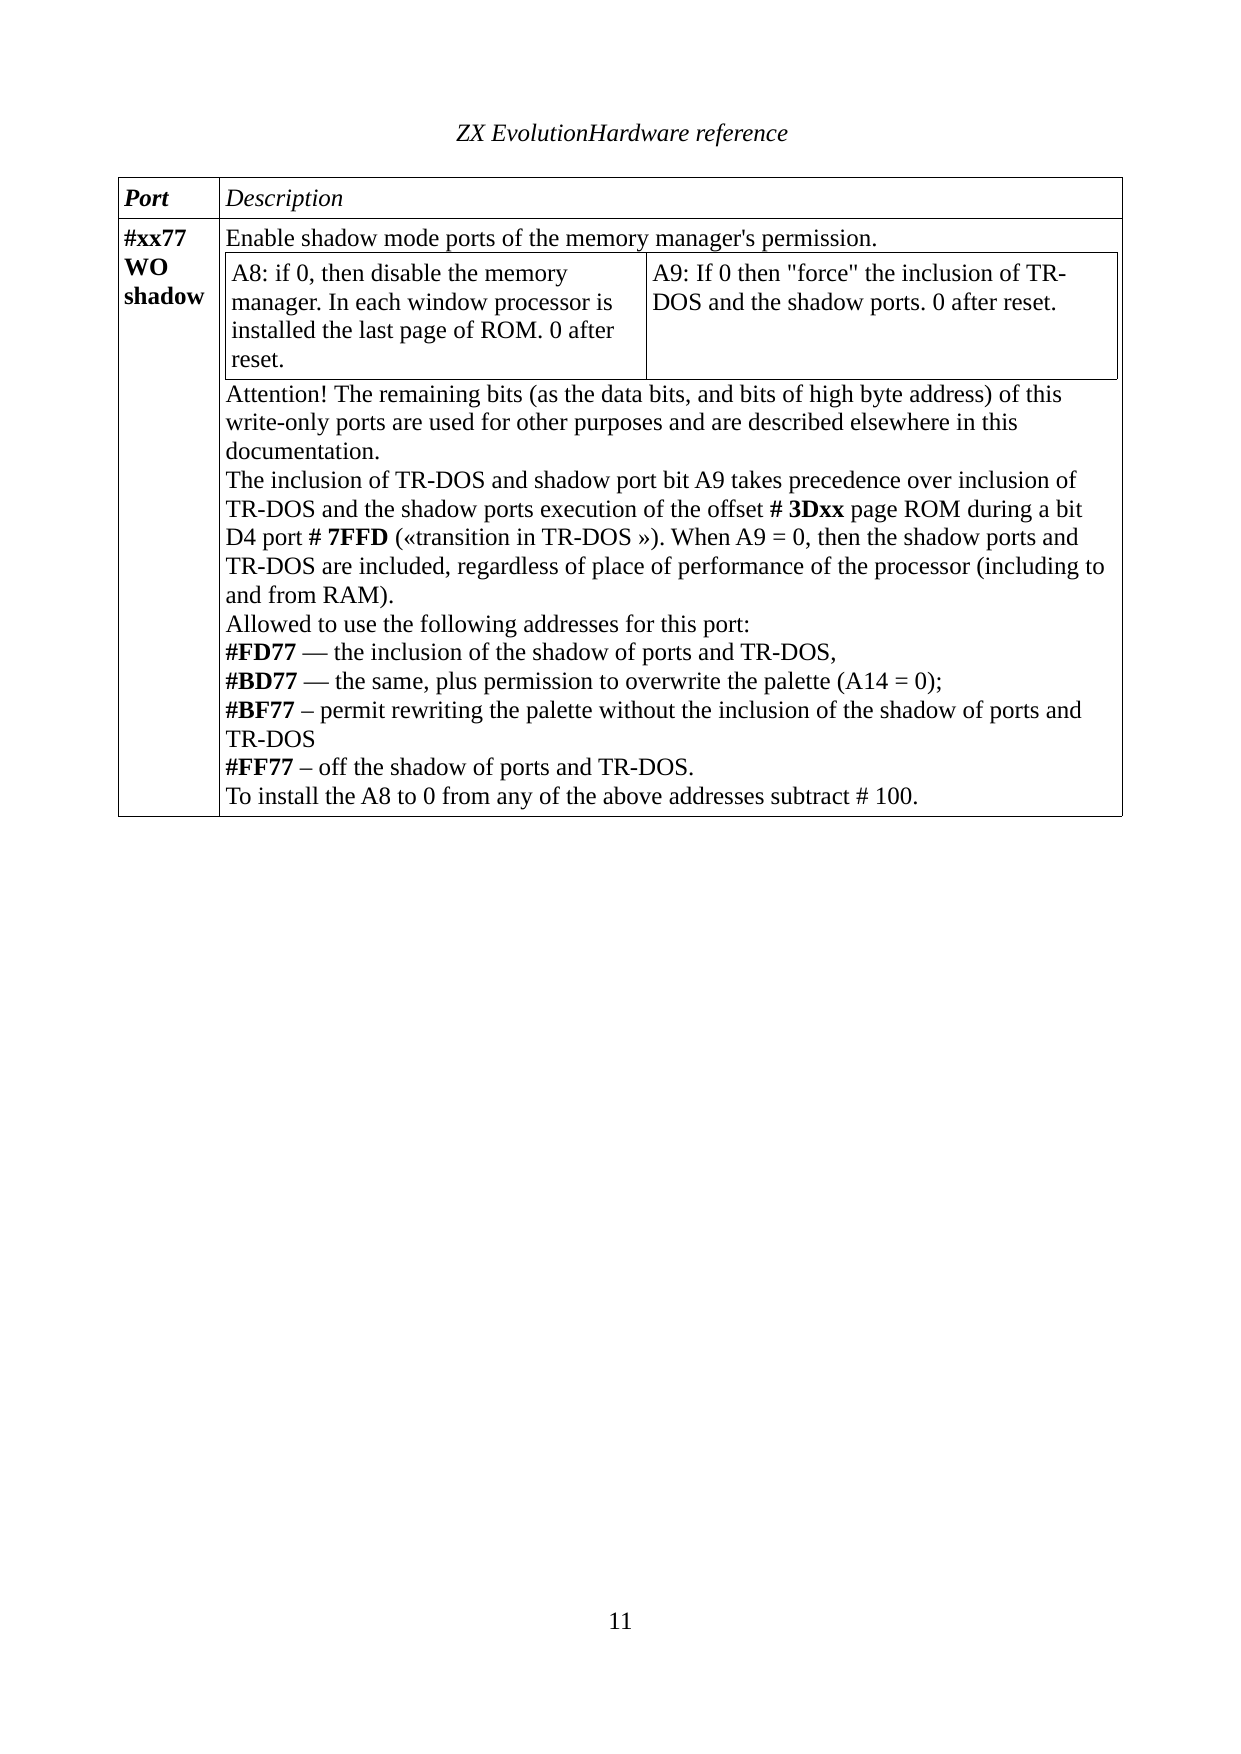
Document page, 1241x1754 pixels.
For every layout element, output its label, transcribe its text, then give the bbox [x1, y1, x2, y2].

table_header A8: if 0, then disable the memory manager. In each window processor is installed the last page of ROM. 0 after reset. [226, 253, 646, 378]
table_header Port [119, 178, 219, 217]
table_header Description [220, 178, 1122, 217]
table_cell #xx77 WO shadow [119, 219, 219, 816]
table_cell Enable shadow mode ports of the memory manager's permission. Attention! The remaining bits (as the data bits, and bits of high byte address) of this write-only ports are used for other purposes and are described elsewhere in this documentation. The inclusion of TR-DOS and shadow port bit A9 takes precedence over inclusion of TR-DOS and the shadow ports execution of the offset # 3Dxx page ROM during a bit D4 port # 7FFD («transition in TR-DOS »). When A9 = 0, then the shadow ports and TR-DOS are included, regardless of place of performance of the processor (including to and from RAM). Allowed to use the following addresses for this port: #FD77 — the inclusion of the shadow of ports and TR-DOS, #BD77 — the same, plus permission to overwrite the palette (A14 = 0); #BF77 – permit rewriting the palette without the inclusion of the shadow of ports and TR-DOS #FF77 – off the shadow of ports and TR-DOS. To install the A8 to 0 from any of the above addresses subtract # 100. [220, 219, 1122, 816]
table_header A9: If 0 then "force" the inclusion of TR-DOS and the shadow ports. 0 after reset. [647, 253, 1117, 378]
